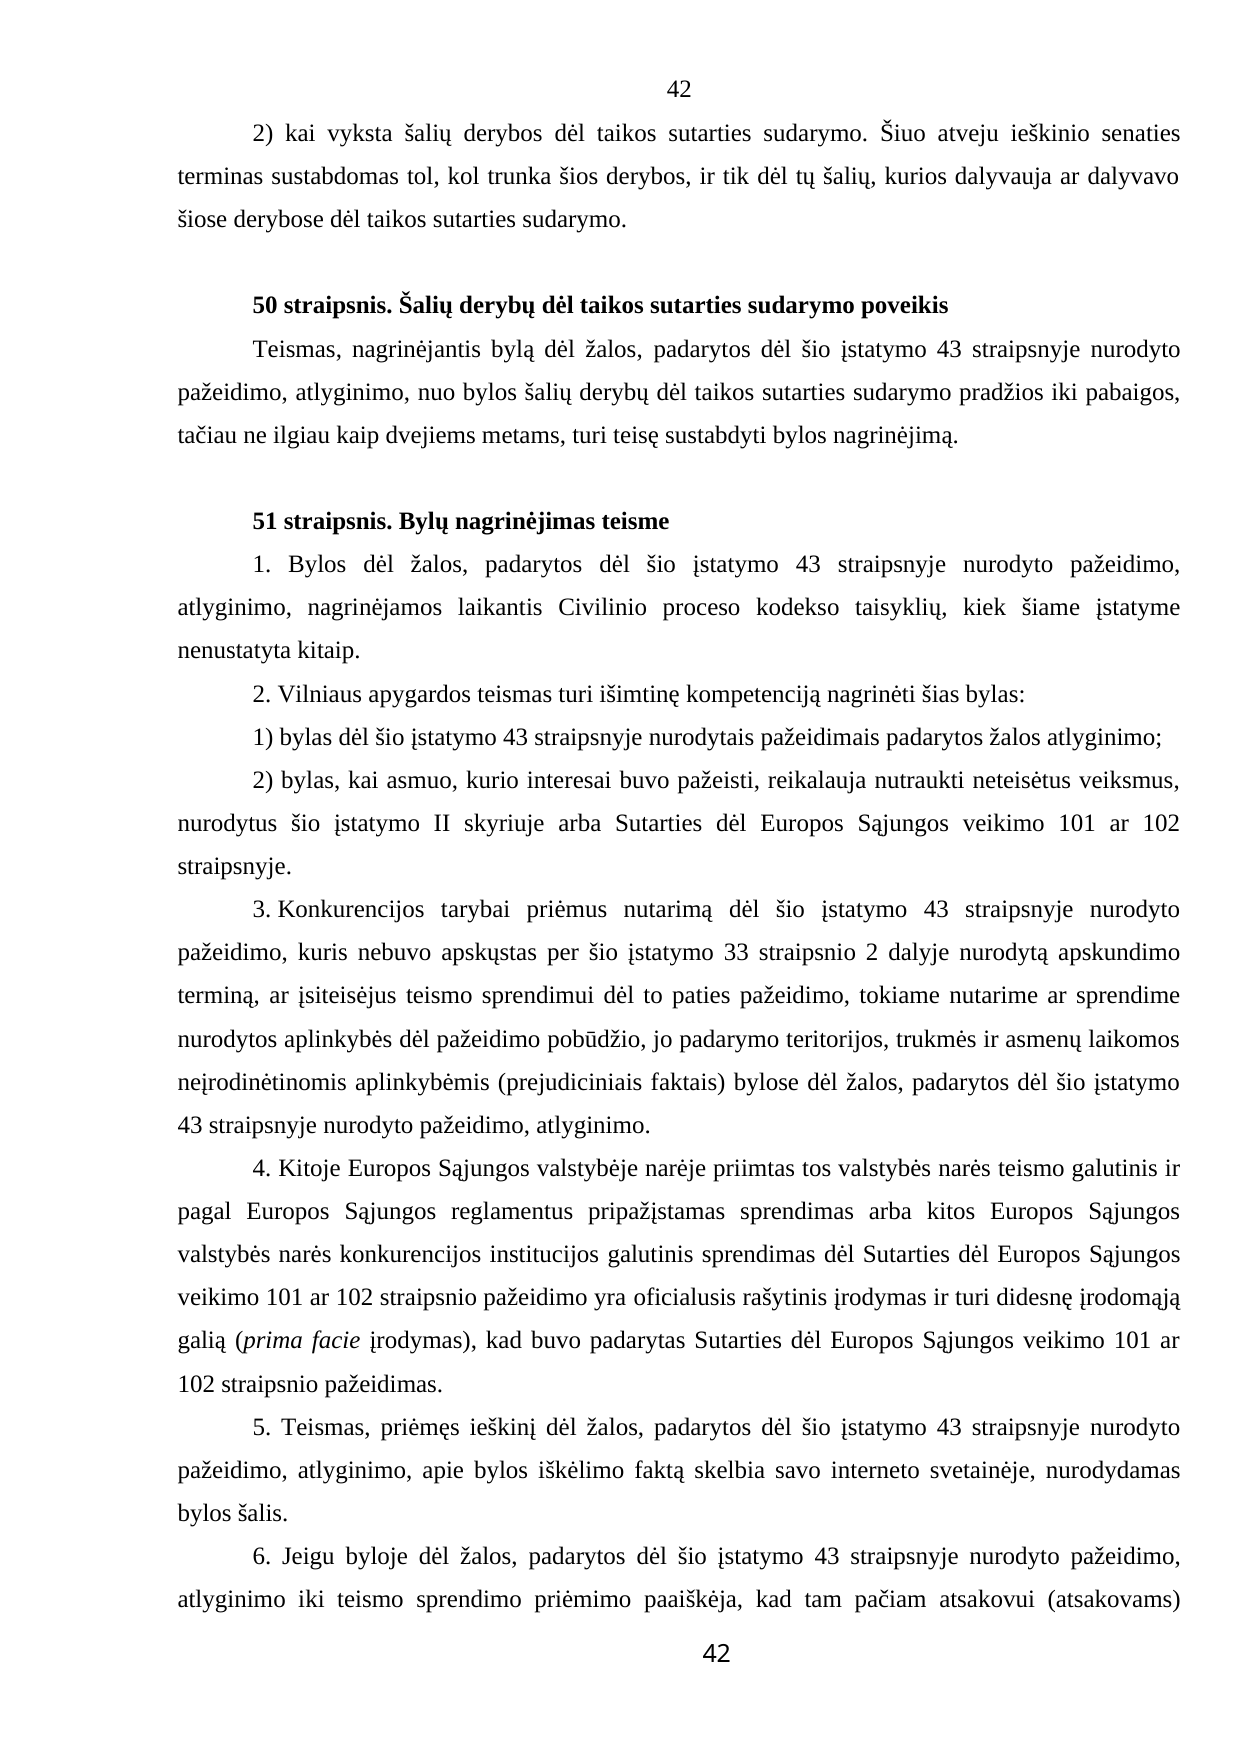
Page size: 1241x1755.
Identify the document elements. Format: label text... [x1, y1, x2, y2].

text 2. Vilniaus apygardos teismas turi išimtinę kompetenciją nagrinėti šias bylas: [177, 679, 1181, 707]
text 1) bylas dėl šio įstatymo 43 straipsnyje nurodytais pažeidimais padarytos žalos atlyginimo; [177, 722, 1181, 751]
text 4. Kitoje Europos Sąjungos valstybėje narėje priimtas tos valstybės narės teismo galutinis ir pagal Europos Sąjungos reglamentus pripažįstamas sprendimas arba kitos Europos Sąjungos valstybės narės konkurencijos institucijos galutinis sprendimas dėl Sutarties dėl Europos Sąjungos veikimo 101 ar 102 straipsnio pažeidimo yra oficialusis rašytinis įrodymas ir turi didesnę įrodomąją galią (prima facie įrodymas), kad buvo padarytas Sutarties dėl Europos Sąjungos veikimo 101 ar 102 straipsnio pažeidimas. [177, 1153, 1181, 1397]
text 6. Jeigu byloje dėl žalos, padarytos dėl šio įstatymo 43 straipsnyje nurodyto pažeidimo, atlyginimo iki teismo sprendimo priėmimo paaiškėja, kad tam pačiam atsakovui (atsakovams) [177, 1541, 1181, 1613]
text 2) kai vyksta šalių derybos dėl taikos sutarties sudarymo. Šiuo atveju ieškinio senaties terminas sustabdomas tol, kol trunka šios derybos, ir tik dėl tų šalių, kurios dalyvauja ar dalyvavo šiose derybose dėl taikos sutarties sudarymo. [177, 118, 1181, 233]
text 51 straipsnis. Bylų nagrinėjimas teisme [177, 506, 1181, 535]
text 1. Bylos dėl žalos, padarytos dėl šio įstatymo 43 straipsnyje nurodyto pažeidimo, atlyginimo, nagrinėjamos laikantis Civilinio proceso kodekso taisyklių, kiek šiame įstatyme nenustatyta kitaip. [177, 549, 1181, 664]
text 50 straipsnis. Šalių derybų dėl taikos sutarties sudarymo poveikis [177, 291, 1181, 319]
text Teismas, nagrinėjantis bylą dėl žalos, padarytos dėl šio įstatymo 43 straipsnyje nurodyto pažeidimo, atlyginimo, nuo bylos šalių derybų dėl taikos sutarties sudarymo pradžios iki pabaigos, tačiau ne ilgiau kaip dvejiems metams, turi teisę sustabdyti bylos nagrinėjimą. [177, 334, 1181, 449]
text 2) bylas, kai asmuo, kurio interesai buvo pažeisti, reikalauja nutraukti neteisėtus veiksmus, nurodytus šio įstatymo II skyriuje arba Sutarties dėl Europos Sąjungos veikimo 101 ar 102 straipsnyje. [177, 765, 1181, 880]
text 3. Konkurencijos tarybai priėmus nutarimą dėl šio įstatymo 43 straipsnyje nurodyto pažeidimo, kuris nebuvo apskųstas per šio įstatymo 33 straipsnio 2 dalyje nurodytą apskundimo terminą, ar įsiteisėjus teismo sprendimui dėl to paties pažeidimo, tokiame nutarime ar sprendime nurodytos aplinkybės dėl pažeidimo pobūdžio, jo padarymo teritorijos, trukmės ir asmenų laikomos neįrodinėtinomis aplinkybėmis (prejudiciniais faktais) bylose dėl žalos, padarytos dėl šio įstatymo 43 straipsnyje nurodyto pažeidimo, atlyginimo. [177, 894, 1181, 1139]
text 5. Teismas, priėmęs ieškinį dėl žalos, padarytos dėl šio įstatymo 43 straipsnyje nurodyto pažeidimo, atlyginimo, apie bylos iškėlimo faktą skelbia savo interneto svetainėje, nurodydamas bylos šalis. [177, 1412, 1181, 1527]
